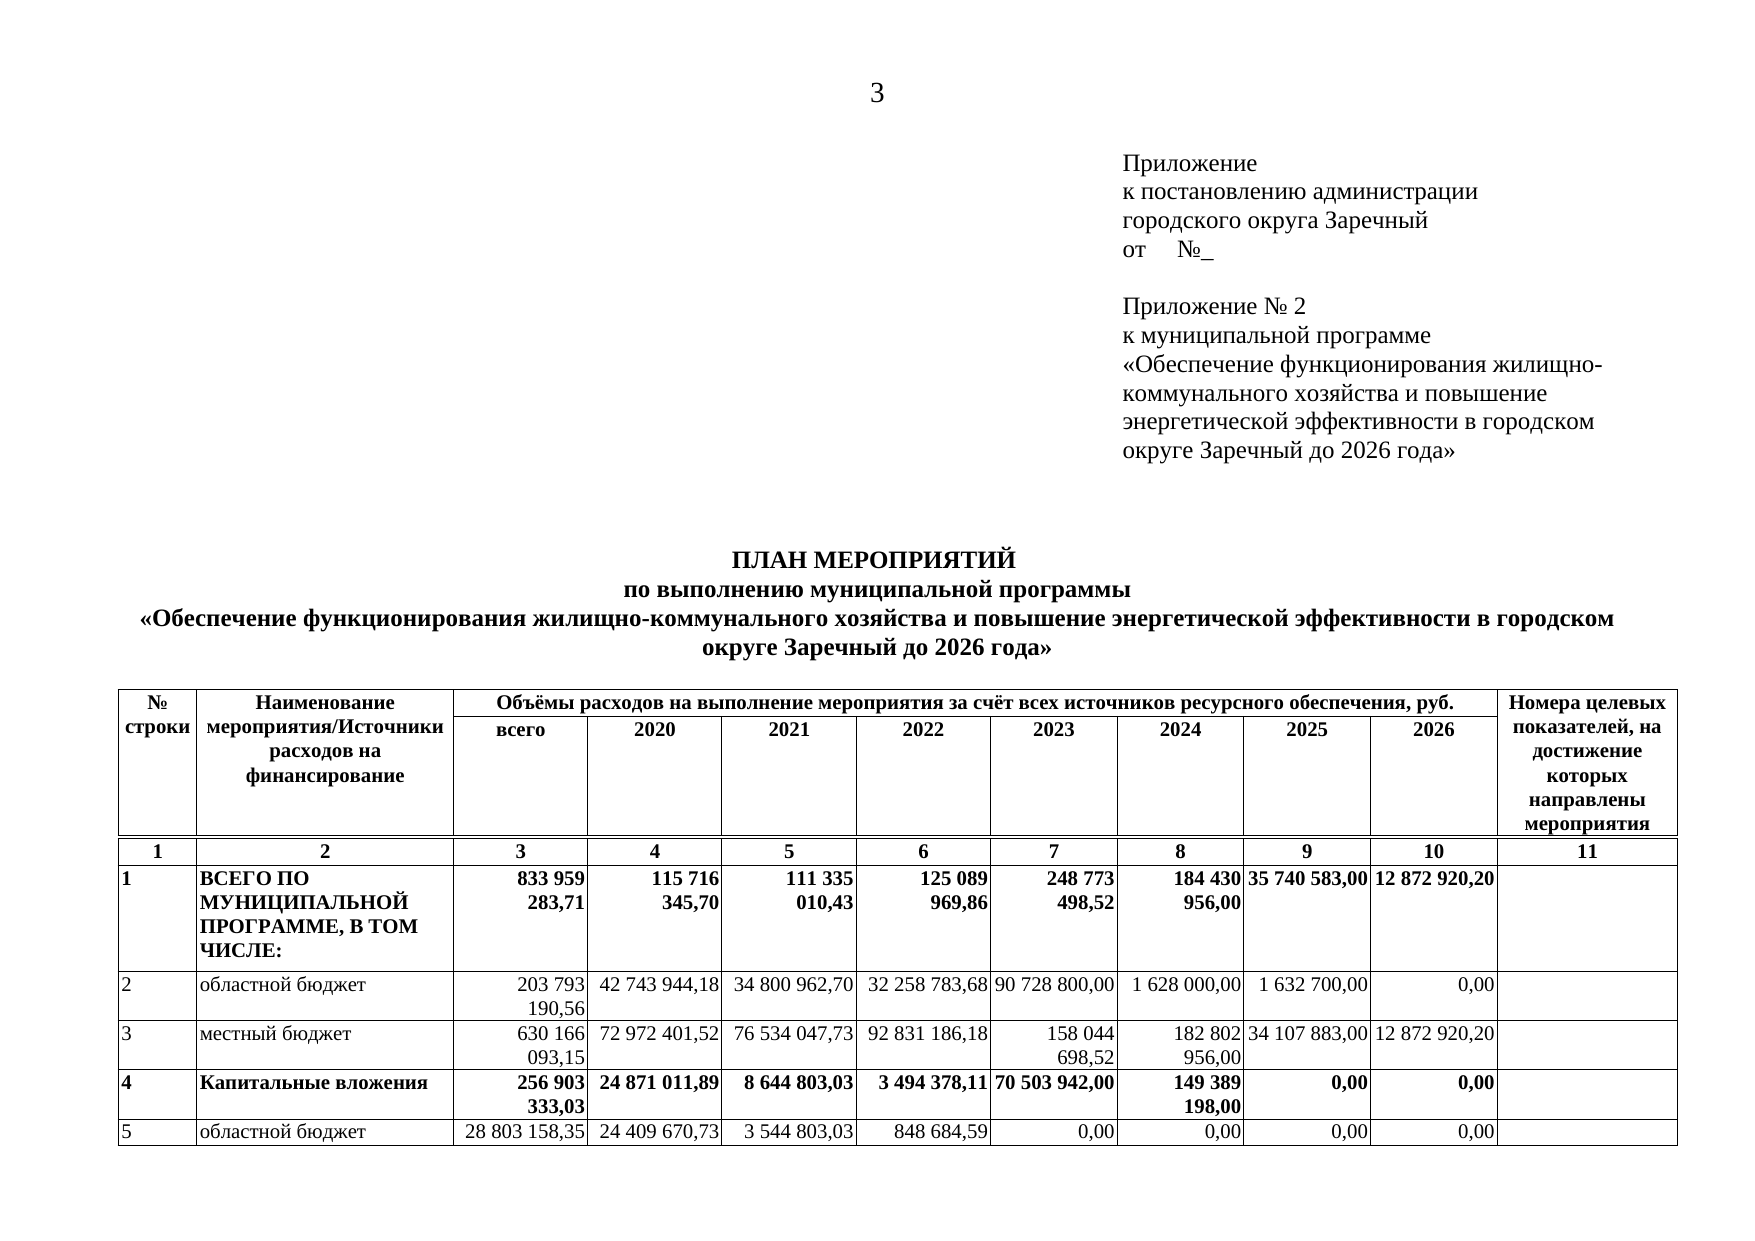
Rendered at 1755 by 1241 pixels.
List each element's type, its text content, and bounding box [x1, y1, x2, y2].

table_cell 34 800 962,70 [722, 972, 856, 1020]
table_cell 630 166 093,15 [454, 1021, 587, 1069]
table_cell областной бюджет [197, 972, 453, 1020]
table_cell 848 684,59 [857, 1120, 990, 1145]
table_cell Капитальные вложения [197, 1070, 453, 1118]
table_cell 35 740 583,00 [1244, 866, 1370, 971]
table_cell 2020 [588, 717, 721, 835]
table_header 9 [1244, 839, 1370, 865]
table_cell 833 959 283,71 [454, 866, 587, 971]
table_cell 4 [119, 1070, 196, 1118]
table_header 6 [857, 839, 990, 865]
table_cell 203 793 190,56 [454, 972, 587, 1020]
text от №_ [1122, 234, 1636, 263]
text к постановлению администрации [1122, 176, 1636, 205]
table_header 7 [991, 839, 1117, 865]
table_cell 0,00 [1244, 1070, 1370, 1118]
table_cell [1498, 972, 1677, 1020]
table_cell 2023 [991, 717, 1117, 835]
table_cell 8 644 803,03 [722, 1070, 856, 1118]
table_cell [1498, 866, 1677, 971]
table_cell 2025 [1244, 717, 1370, 835]
table_cell 70 503 942,00 [991, 1070, 1117, 1118]
table_cell 24 871 011,89 [588, 1070, 721, 1118]
table_header 8 [1118, 839, 1243, 865]
table_header 5 [722, 839, 856, 865]
table_cell 0,00 [1118, 1120, 1243, 1145]
table_cell 2021 [722, 717, 856, 835]
table_cell 1 [119, 866, 196, 971]
table_cell 2 [119, 972, 196, 1020]
table_cell местный бюджет [197, 1021, 453, 1069]
table_cell 182 802 956,00 [1118, 1021, 1243, 1069]
table_cell 0,00 [1371, 1120, 1497, 1145]
text к муниципальной программе [1122, 320, 1636, 349]
text Приложение № 2 [1122, 291, 1636, 320]
table_header 4 [588, 839, 721, 865]
table_cell 12 872 920,20 [1371, 866, 1497, 971]
table_cell 90 728 800,00 [991, 972, 1117, 1020]
table_cell 72 972 401,52 [588, 1021, 721, 1069]
table_cell 92 831 186,18 [857, 1021, 990, 1069]
table_header 10 [1371, 839, 1497, 865]
text по выполнению муниципальной программы [118, 574, 1636, 603]
table_cell 0,00 [1371, 1070, 1497, 1118]
table_header 1 [119, 839, 196, 865]
table_cell 1 628 000,00 [1118, 972, 1243, 1020]
table_cell областной бюджет [197, 1120, 453, 1145]
table_cell 0,00 [991, 1120, 1117, 1145]
table_cell ВСЕГО ПО МУНИЦИПАЛЬНОЙ ПРОГРАММЕ, В ТОМ ЧИСЛЕ: [197, 866, 453, 971]
table_cell 2026 [1371, 717, 1497, 835]
table_cell 76 534 047,73 [722, 1021, 856, 1069]
table_cell 125 089 969,86 [857, 866, 990, 971]
table_header Номера целевых показателей, на достижение которых направлены мероприятия [1498, 690, 1677, 835]
table_cell 34 107 883,00 [1244, 1021, 1370, 1069]
table_header Объёмы расходов на выполнение мероприятия за счёт всех источников ресурсного обеспечения, руб. [454, 690, 1497, 716]
text Приложение [1122, 148, 1636, 176]
table_cell [1498, 1120, 1677, 1145]
table_cell 2022 [857, 717, 990, 835]
table_header № строки [119, 690, 196, 835]
table_cell 3 544 803,03 [722, 1120, 856, 1145]
table_header 2 [197, 839, 453, 865]
text «Обеспечение функционирования жилищно-коммунального хозяйства и повышение энергетической эффективности в городском округе Заречный до 2026 года» [118, 603, 1636, 661]
table_cell 32 258 783,68 [857, 972, 990, 1020]
table_cell [1498, 1021, 1677, 1069]
table_cell 256 903 333,03 [454, 1070, 587, 1118]
table_cell 149 389 198,00 [1118, 1070, 1243, 1118]
table_cell 158 044 698,52 [991, 1021, 1117, 1069]
table_cell 3 [119, 1021, 196, 1069]
text ПЛАН МЕРОПРИЯТИЙ [118, 546, 1636, 574]
table_cell 12 872 920,20 [1371, 1021, 1497, 1069]
table_cell 3 494 378,11 [857, 1070, 990, 1118]
table_header Наименование мероприятия/Источники расходов на финансирование [197, 690, 453, 835]
table_header 3 [454, 839, 587, 865]
table_cell 5 [119, 1120, 196, 1145]
table_header 11 [1498, 839, 1677, 865]
table_cell 184 430 956,00 [1118, 866, 1243, 971]
table_cell 111 335 010,43 [722, 866, 856, 971]
table_cell 2024 [1118, 717, 1243, 835]
table_cell [1498, 1070, 1677, 1118]
table_cell 0,00 [1244, 1120, 1370, 1145]
table_cell 1 632 700,00 [1244, 972, 1370, 1020]
table_cell всего [454, 717, 587, 835]
table_cell 42 743 944,18 [588, 972, 721, 1020]
table_cell 24 409 670,73 [588, 1120, 721, 1145]
table_cell 248 773 498,52 [991, 866, 1117, 971]
text городского округа Заречный [1122, 205, 1636, 234]
table_cell 115 716 345,70 [588, 866, 721, 971]
table_cell 28 803 158,35 [454, 1120, 587, 1145]
text «Обеспечение функционирования жилищно-коммунального хозяйства и повышение энергетической эффективности в городском округе Заречный до 2026 года» [1122, 349, 1636, 464]
table_cell 0,00 [1371, 972, 1497, 1020]
